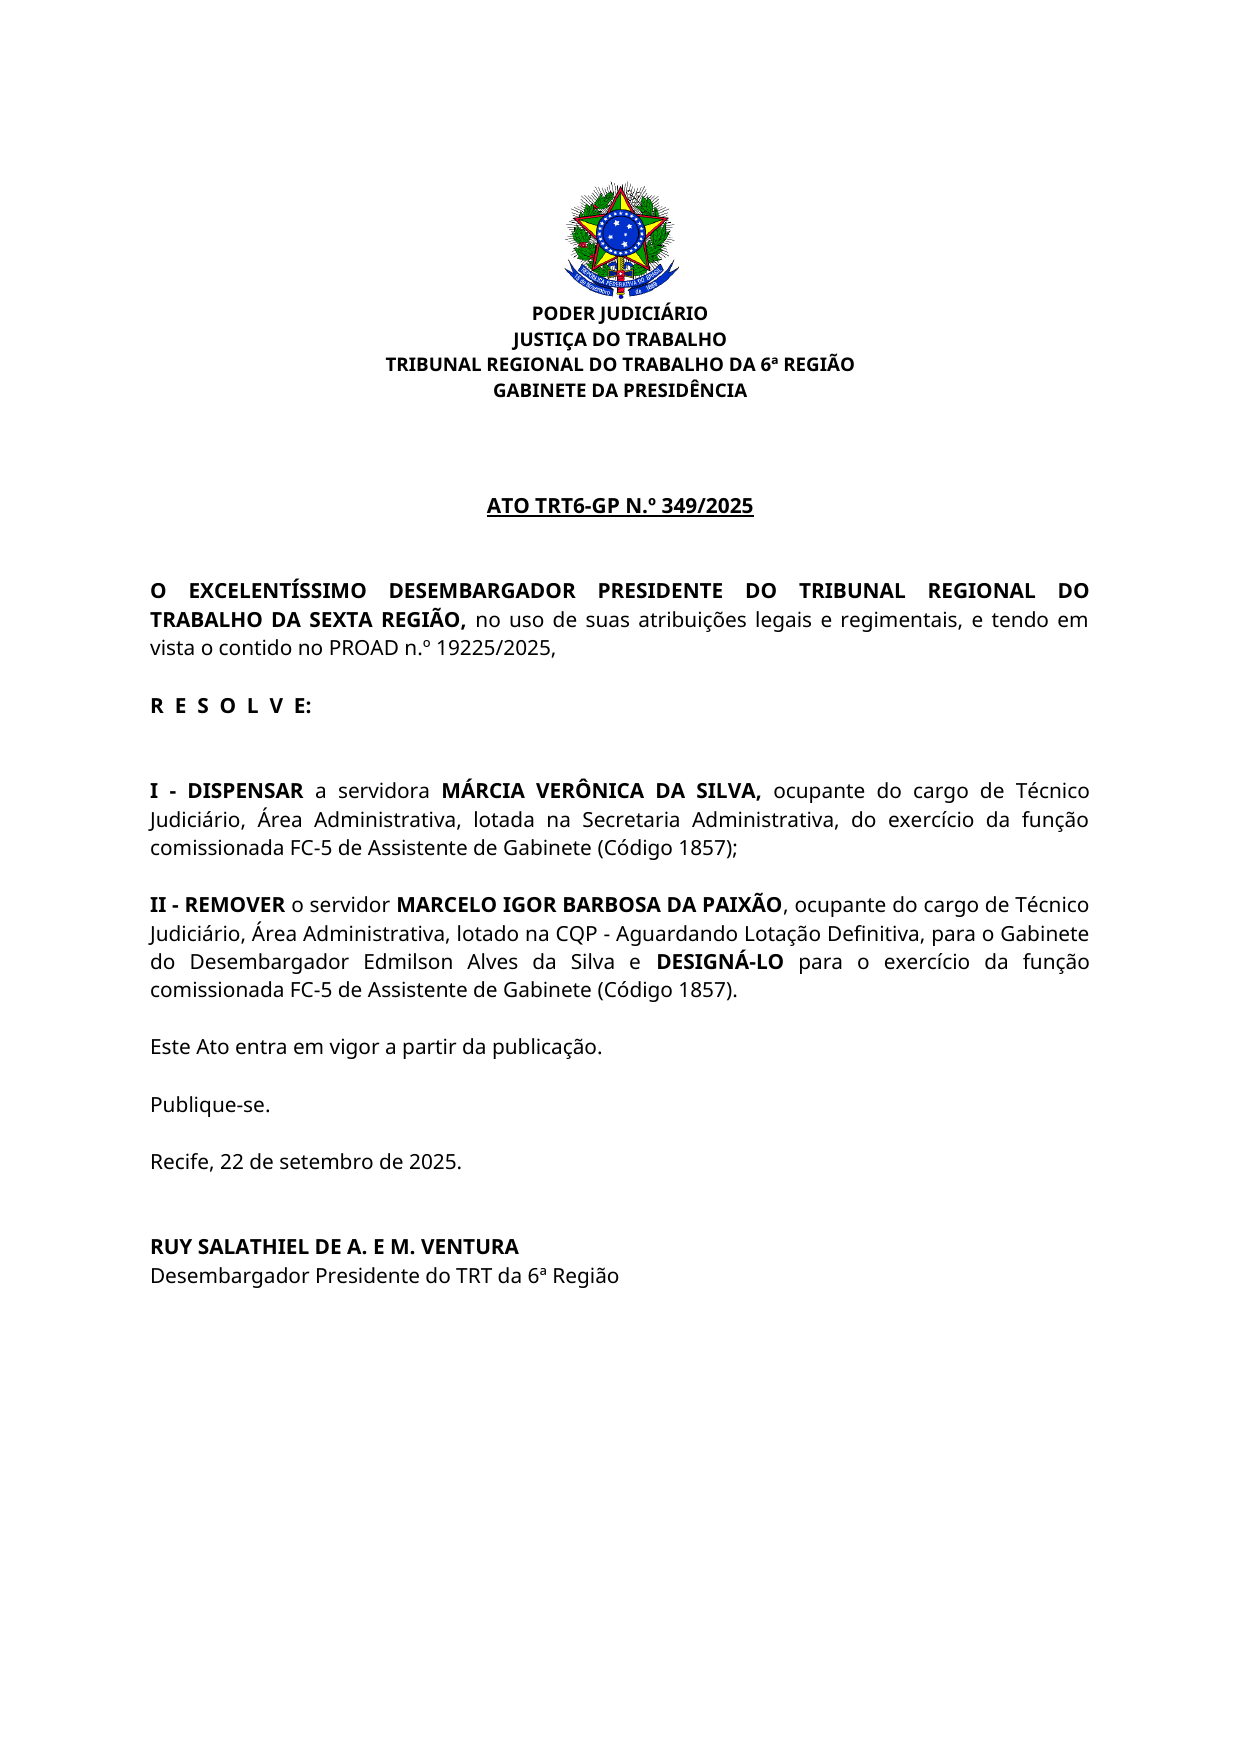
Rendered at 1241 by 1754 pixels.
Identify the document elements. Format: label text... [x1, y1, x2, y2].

text Desembargador Presidente do TRT da 6ª Região [150, 1261, 1090, 1289]
text Este Ato entra em vigor a partir da publicação. [150, 1032, 1090, 1061]
text Recife, 22 de setembro de 2025. [150, 1147, 1090, 1176]
text II - REMOVER o servidor MARCELO IGOR BARBOSA DA PAIXÃO, ocupante do cargo de Técnico Judiciário, Área Administrativa, lotado na CQP - Aguardando Lotação Definitiva, para o Gabinete do Desembargador Edmilson Alves da Silva e DESIGNÁ-LO para o exercício da função comissionada FC-5 de Assistente de Gabinete (Código 1857). [150, 890, 1090, 1004]
text ATO TRT6-GP N.º 349/2025 [150, 491, 1090, 519]
text R E S O L V E: [150, 691, 1090, 719]
text PODER JUDICIÁRIO [150, 300, 1090, 326]
text I - DISPENSAR a servidora MÁRCIA VERÔNICA DA SILVA, ocupante do cargo de Técnico Judiciário, Área Administrativa, lotada na Secretaria Administrativa, do exercício da função comissionada FC-5 de Assistente de Gabinete (Código 1857); [150, 776, 1090, 862]
text Publique-se. [150, 1090, 1090, 1119]
text JUSTIÇA DO TRABALHO [150, 326, 1090, 351]
text O EXCELENTÍSSIMO DESEMBARGADOR PRESIDENTE DO TRIBUNAL REGIONAL DO TRABALHO DA SEXTA REGIÃO, no uso de suas atribuições legais e regimentais, e tendo em vista o contido no PROAD n.º 19225/2025, [150, 576, 1090, 662]
text GABINETE DA PRESIDÊNCIA [150, 377, 1090, 402]
text RUY SALATHIEL DE A. E M. VENTURA [150, 1232, 1090, 1261]
text TRIBUNAL REGIONAL DO TRABALHO DA 6ª REGIÃO [150, 351, 1090, 377]
